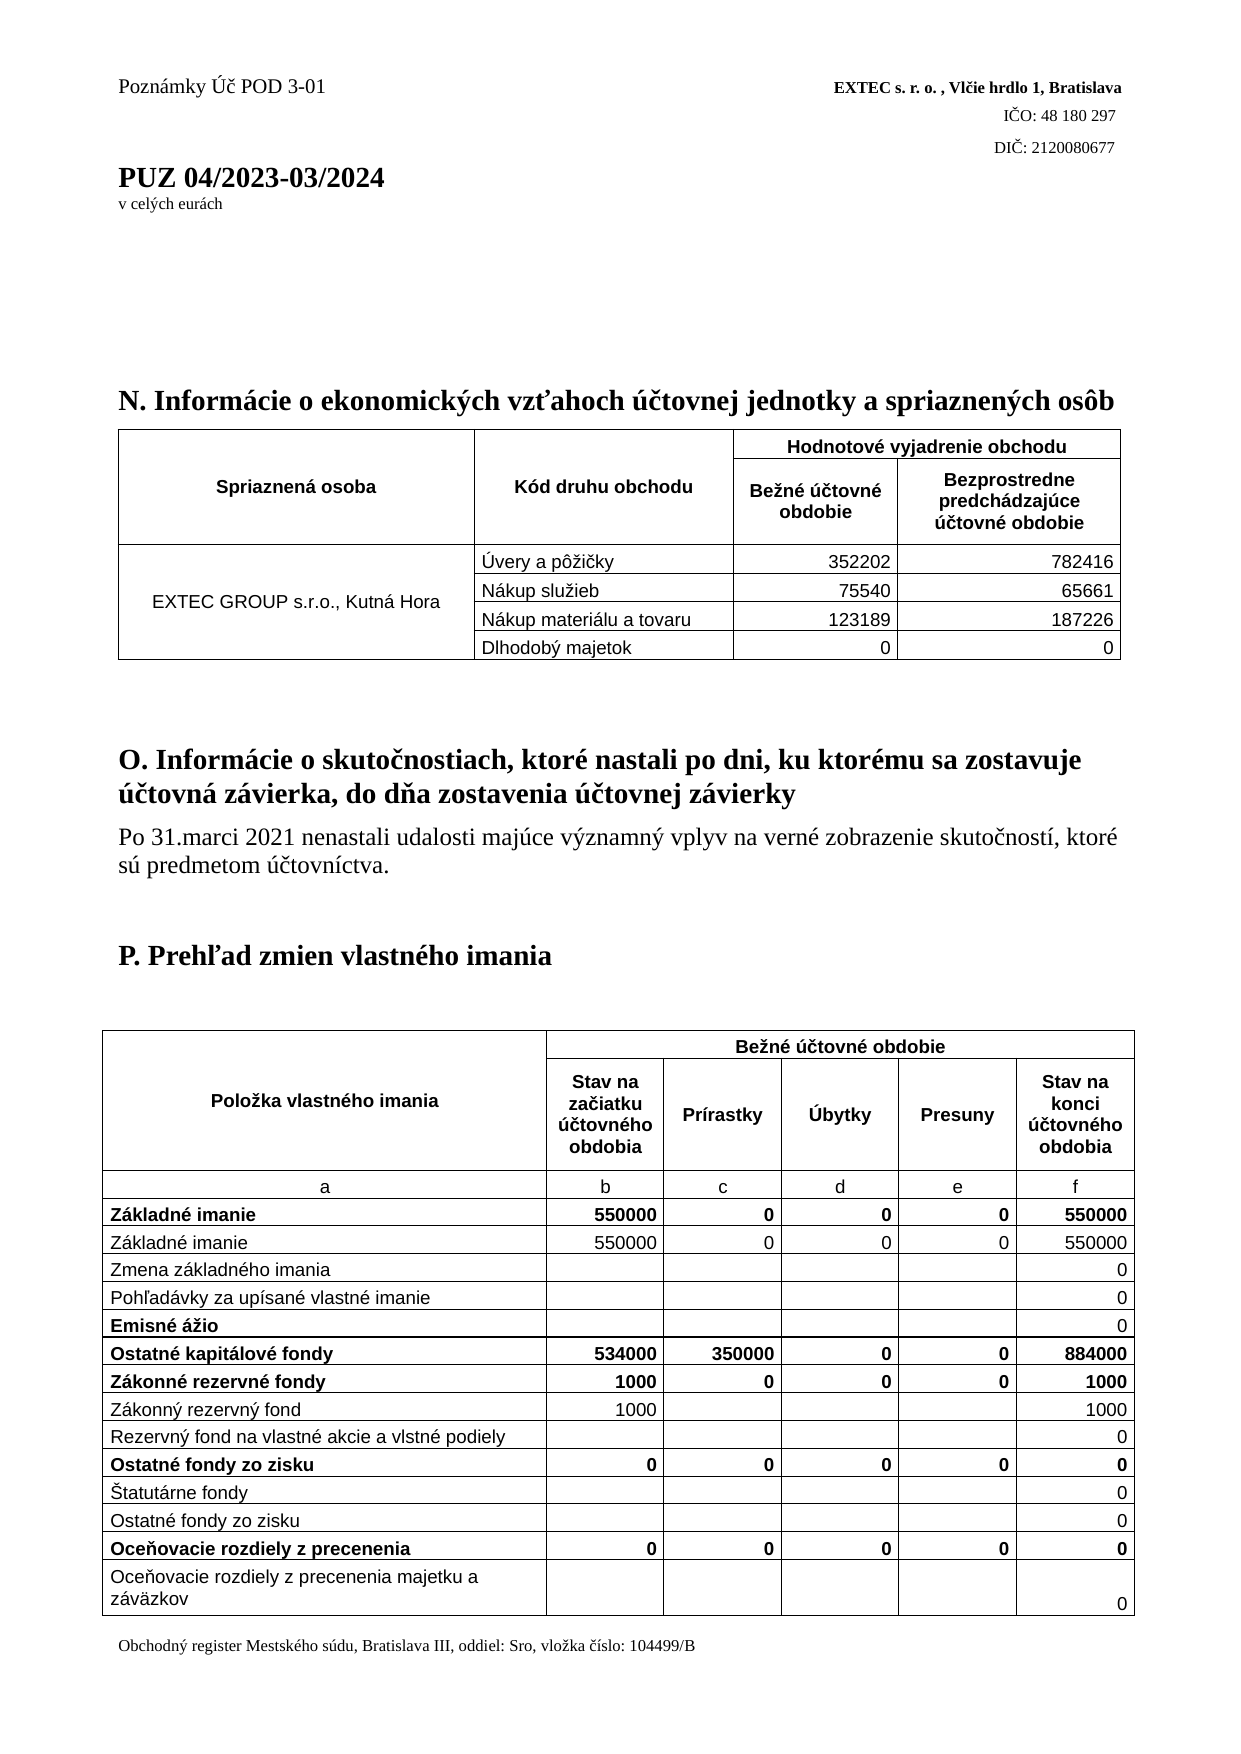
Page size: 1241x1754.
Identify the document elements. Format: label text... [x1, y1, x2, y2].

table_cell f [1017, 1171, 1134, 1197]
table_cell 884000 [1017, 1338, 1134, 1364]
table_cell 1000 [1017, 1365, 1134, 1392]
table_cell 0 [782, 1199, 898, 1225]
table_cell Ostatné fondy zo zisku [103, 1449, 546, 1476]
table_cell e [899, 1171, 1016, 1197]
table_cell Úvery a pôžičky [475, 545, 733, 572]
table_cell 0 [782, 1449, 898, 1476]
table_cell 0 [734, 631, 897, 659]
table_cell [899, 1310, 1016, 1336]
table_cell [547, 1560, 663, 1615]
table_cell Štatutárne fondy [103, 1477, 546, 1503]
table_cell Zákonné rezervné fondy [103, 1365, 546, 1392]
table_cell [899, 1421, 1016, 1448]
table_cell [899, 1560, 1016, 1615]
table_cell Bezprostredne predchádzajúce účtovné obdobie [898, 459, 1120, 544]
table_cell Emisné ážio [103, 1310, 546, 1336]
table_cell [899, 1254, 1016, 1281]
table_cell Stav na konci účtovného obdobia [1017, 1059, 1134, 1169]
table_cell 0 [899, 1199, 1016, 1225]
table_cell [899, 1282, 1016, 1309]
table_cell 0 [782, 1365, 898, 1392]
table_cell [547, 1310, 663, 1336]
table_cell 0 [898, 631, 1120, 659]
table_cell 0 [1017, 1532, 1134, 1559]
table_cell 1000 [547, 1393, 663, 1420]
table_cell [899, 1393, 1016, 1420]
table_cell [547, 1477, 663, 1503]
table_cell 0 [1017, 1421, 1134, 1448]
table_cell 0 [1017, 1504, 1134, 1531]
table_cell 0 [1017, 1449, 1134, 1476]
table_cell [899, 1504, 1016, 1531]
table_cell Zmena základného imania [103, 1254, 546, 1281]
table_cell 0 [782, 1226, 898, 1253]
table_cell 0 [899, 1532, 1016, 1559]
table_cell 0 [1017, 1254, 1134, 1281]
table_cell [782, 1560, 898, 1615]
table_cell Stav na začiatku účtovného obdobia [547, 1059, 663, 1169]
table_cell 0 [782, 1532, 898, 1559]
table_cell Základné imanie [103, 1199, 546, 1225]
table_cell 0 [664, 1449, 781, 1476]
table_cell 550000 [547, 1226, 663, 1253]
table_cell [547, 1282, 663, 1309]
table_header Položka vlastného imania [103, 1031, 546, 1169]
table_cell Prírastky [664, 1059, 781, 1169]
table_cell Pohľadávky za upísané vlastné imanie [103, 1282, 546, 1309]
table_cell d [782, 1171, 898, 1197]
table_cell 0 [1017, 1477, 1134, 1503]
table_cell [782, 1282, 898, 1309]
table_header Spriaznená osoba [119, 430, 474, 544]
text P. Prehľad zmien vlastného imania [118, 938, 1122, 971]
table_cell 0 [1017, 1282, 1134, 1309]
table_cell 0 [899, 1449, 1016, 1476]
table_cell [664, 1477, 781, 1503]
table_cell 782416 [898, 545, 1120, 572]
table_cell b [547, 1171, 663, 1197]
table_cell Základné imanie [103, 1226, 546, 1253]
table_cell [664, 1421, 781, 1448]
table_cell 65661 [898, 574, 1120, 601]
table_cell [664, 1282, 781, 1309]
table_header Hodnotové vyjadrenie obchodu [734, 430, 1120, 457]
table_cell 0 [899, 1226, 1016, 1253]
table_cell Bežné účtovné obdobie [734, 459, 897, 544]
table_cell 187226 [898, 602, 1120, 630]
table_cell 0 [547, 1449, 663, 1476]
table_cell [782, 1421, 898, 1448]
table_cell 123189 [734, 602, 897, 630]
table_cell 0 [664, 1365, 781, 1392]
table_cell 0 [664, 1199, 781, 1225]
table_cell c [664, 1171, 781, 1197]
table_cell [547, 1421, 663, 1448]
table_cell 1000 [1017, 1393, 1134, 1420]
table_cell 0 [664, 1532, 781, 1559]
table_cell Ostatné fondy zo zisku [103, 1504, 546, 1531]
table_cell 0 [664, 1226, 781, 1253]
table_cell Oceňovacie rozdiely z precenenia [103, 1532, 546, 1559]
table_cell 0 [899, 1365, 1016, 1392]
table_cell Rezervný fond na vlastné akcie a vlstné podiely [103, 1421, 546, 1448]
text O. Informácie o skutočnostiach, ktoré nastali po dni, ku ktorému sa zostavuje účtovná závierka, do dňa zostavenia účtovnej závierky [118, 742, 1122, 809]
table_cell 75540 [734, 574, 897, 601]
table_cell Nákup materiálu a tovaru [475, 602, 733, 630]
table_cell Presuny [899, 1059, 1016, 1169]
table_cell 0 [782, 1338, 898, 1364]
table_cell 1000 [547, 1365, 663, 1392]
table_cell [782, 1393, 898, 1420]
table_cell [664, 1393, 781, 1420]
table_cell Ostatné kapitálové fondy [103, 1338, 546, 1364]
table_cell EXTEC GROUP s.r.o., Kutná Hora [119, 545, 474, 659]
table_cell [782, 1477, 898, 1503]
table_cell Oceňovacie rozdiely z precenenia majetku a záväzkov [103, 1560, 546, 1615]
table_header Kód druhu obchodu [475, 430, 733, 544]
table_cell Dlhodobý majetok [475, 631, 733, 659]
table_cell 0 [1017, 1560, 1134, 1615]
table_cell a [103, 1171, 546, 1197]
table_cell [782, 1254, 898, 1281]
table_cell 0 [547, 1532, 663, 1559]
table_cell [664, 1310, 781, 1336]
table_cell 534000 [547, 1338, 663, 1364]
table_cell 550000 [547, 1199, 663, 1225]
table_cell [899, 1477, 1016, 1503]
table_cell [782, 1504, 898, 1531]
table_cell 550000 [1017, 1226, 1134, 1253]
table_cell [664, 1254, 781, 1281]
table_cell 0 [1017, 1310, 1134, 1336]
table_cell [547, 1254, 663, 1281]
table_cell 352202 [734, 545, 897, 572]
table_cell [782, 1310, 898, 1336]
table_cell 550000 [1017, 1199, 1134, 1225]
table_cell [664, 1504, 781, 1531]
table_cell Zákonný rezervný fond [103, 1393, 546, 1420]
table_header Bežné účtovné obdobie [547, 1031, 1134, 1058]
text N. Informácie o ekonomických vzťahoch účtovnej jednotky a spriaznených osôb [118, 383, 1122, 416]
table_cell 0 [899, 1338, 1016, 1364]
table_cell 350000 [664, 1338, 781, 1364]
table_cell Nákup služieb [475, 574, 733, 601]
table_cell [547, 1504, 663, 1531]
text Po 31.marci 2021 nenastali udalosti majúce významný vplyv na verné zobrazenie skutočností, ktoré sú predmetom účtovníctva. [118, 822, 1122, 879]
table_cell Úbytky [782, 1059, 898, 1169]
table_cell [664, 1560, 781, 1615]
